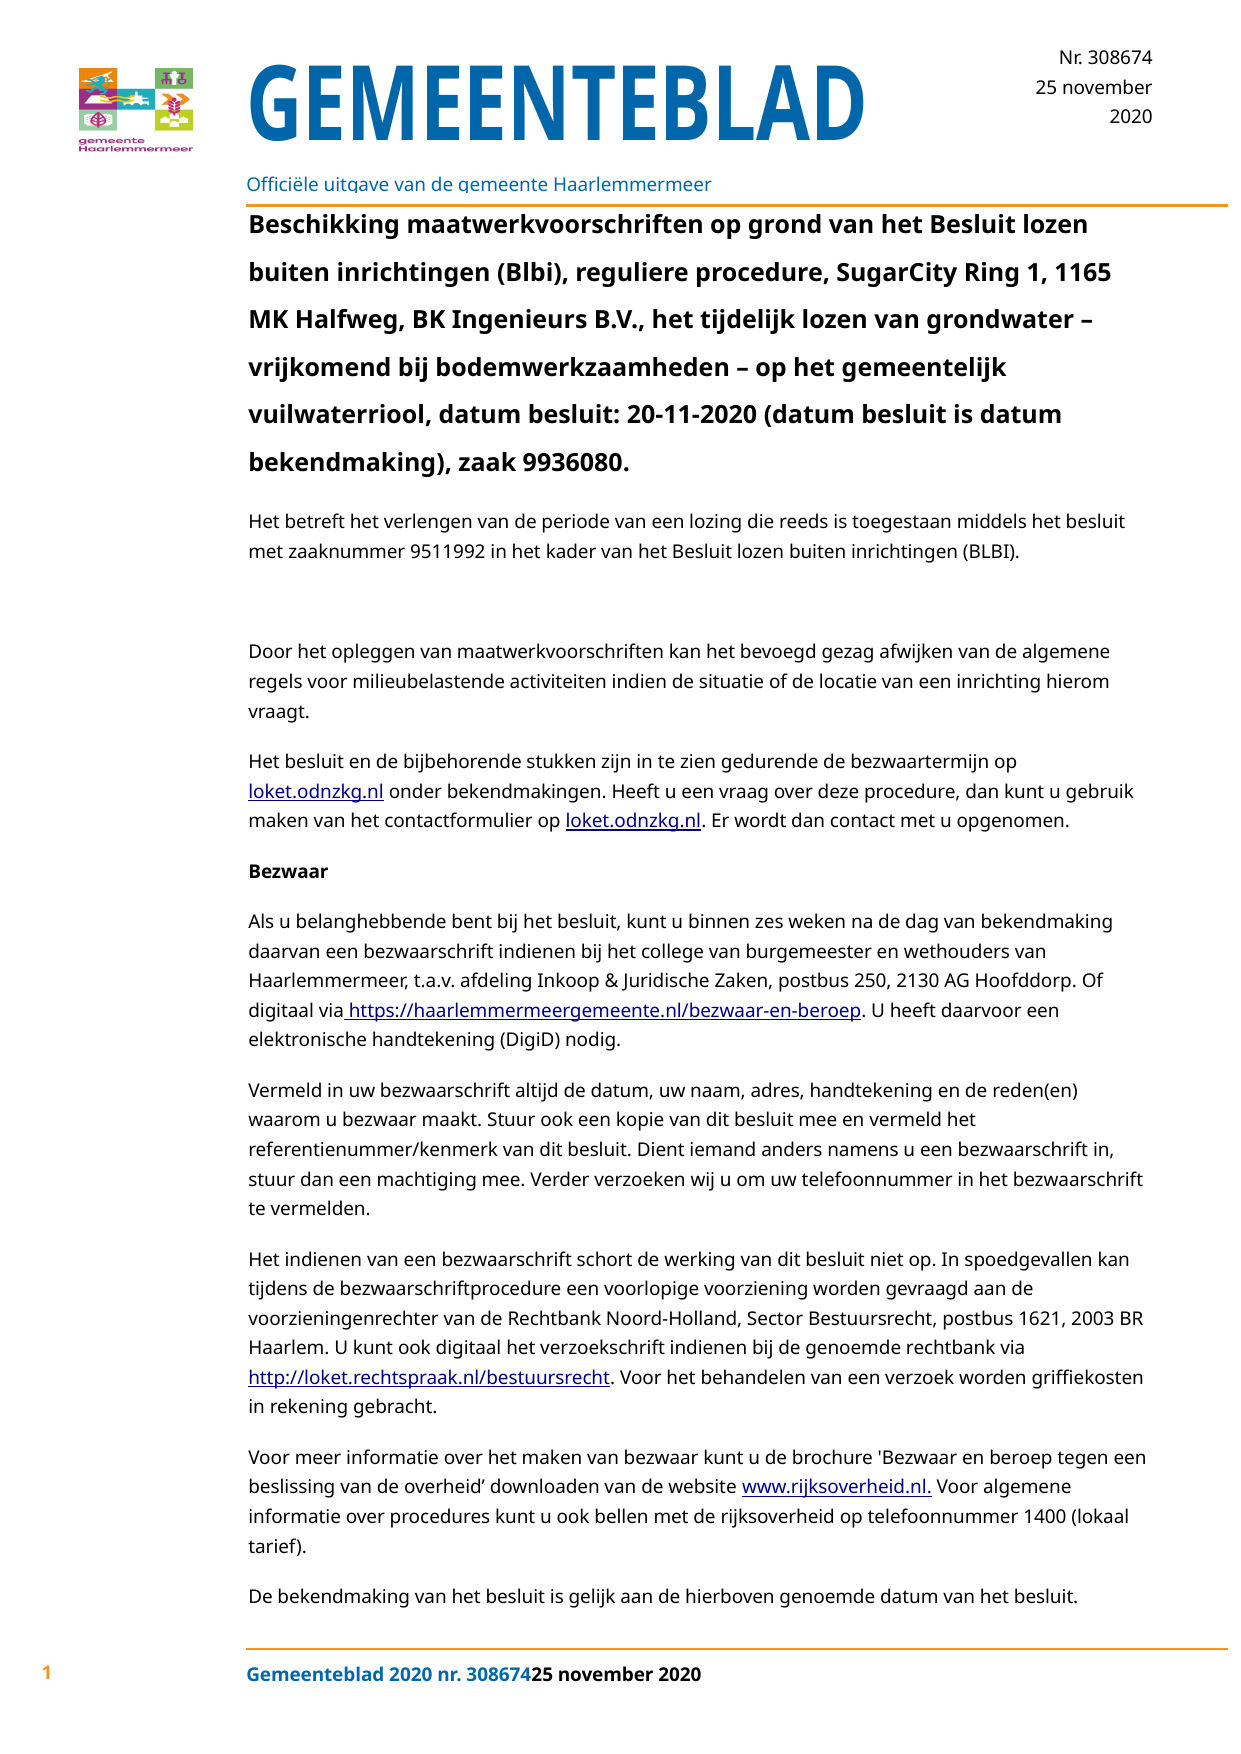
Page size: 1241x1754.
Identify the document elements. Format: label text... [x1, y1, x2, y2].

picture [41, 47, 231, 172]
text Het indienen van een bezwaarschrift schort de werking van dit besluit niet op. In spoedgevallen kan tijdens de bezwaarschriftprocedure een voorlopige voorziening worden gevraagd aan de voorzieningenrechter van de Rechtbank Noord-Holland, Sector Bestuursrecht, postbus 1621, 2003 BR Haarlem. U kunt ook digitaal het verzoekschrift indienen bij de genoemde rechtbank via http://loket.rechtspraak.nl/bestuursrecht. Voor het behandelen van een verzoek worden griffiekosten in rekening gebracht. [248, 1246, 1152, 1419]
text Het besluit en de bijbehorende stukken zijn in te zien gedurende de bezwaartermijn op loket.odnzkg.nl onder bekendmakingen. Heeft u een vraag over deze procedure, dan kunt u gebruik maken van het contactformulier op loket.odnzkg.nl. Er wordt dan contact met u opgenomen. [248, 748, 1152, 833]
text Het betreft het verlengen van de periode van een lozing die reeds is toegestaan middels het besluit met zaaknummer 9511992 in het kader van het Besluit lozen buiten inrichtingen (BLBI). [248, 508, 1152, 564]
text Beschikking maatwerkvoorschriften op grond van het Besluit lozen buiten inrichtingen (Blbi), reguliere procedure, SugarCity Ring 1, 1165 MK Halfweg, BK Ingenieurs B.V., het tijdelijk lozen van grondwater – vrijkomend bij bodemwerkzaamheden – op het gemeentelijk vuilwaterriool, datum besluit: 20-11-2020 (datum besluit is datum bekendmaking), zaak 9936080. [248, 207, 1152, 479]
text Voor meer informatie over het maken van bezwaar kunt u de brochure 'Bezwaar en beroep tegen een beslissing van de overheid’ downloaden van de website www.rijksoverheid.nl. Voor algemene informatie over procedures kunt u ook bellen met de rijksoverheid op telefoonnummer 1400 (lokaal tarief). [248, 1444, 1152, 1559]
text Als u belanghebbende bent bij het besluit, kunt u binnen zes weken na de dag van bekendmaking daarvan een bezwaarschrift indienen bij het college van burgemeester en wethouders van Haarlemmermeer, t.a.v. afdeling Inkoop & Juridische Zaken, postbus 250, 2130 AG Hoofddorp. Of digitaal via https://haarlemmermeergemeente.nl/bezwaar-en-beroep. U heeft daarvoor een elektronische handtekening (DigiD) nodig. [248, 908, 1152, 1052]
text Door het opleggen van maatwerkvoorschriften kan het bevoegd gezag afwijken van de algemene regels voor milieubelastende activiteiten indien de situatie of de locatie van een inrichting hierom vraagt. [248, 639, 1152, 724]
text De bekendmaking van het besluit is gelijk aan de hierboven genoemde datum van het besluit. [248, 1583, 1152, 1609]
text Bezwaar [248, 858, 1152, 884]
text Vermeld in uw bezwaarschrift altijd de datum, uw naam, adres, handtekening en de reden(en) waarom u bezwaar maakt. Stuur ook een kopie van dit besluit mee en vermeld het referentienummer/kenmerk van dit besluit. Dient iemand anders namens u een bezwaarschrift in, stuur dan een machtiging mee. Verder verzoeken wij u om uw telefoonnummer in het bezwaarschrift te vermelden. [248, 1077, 1152, 1221]
